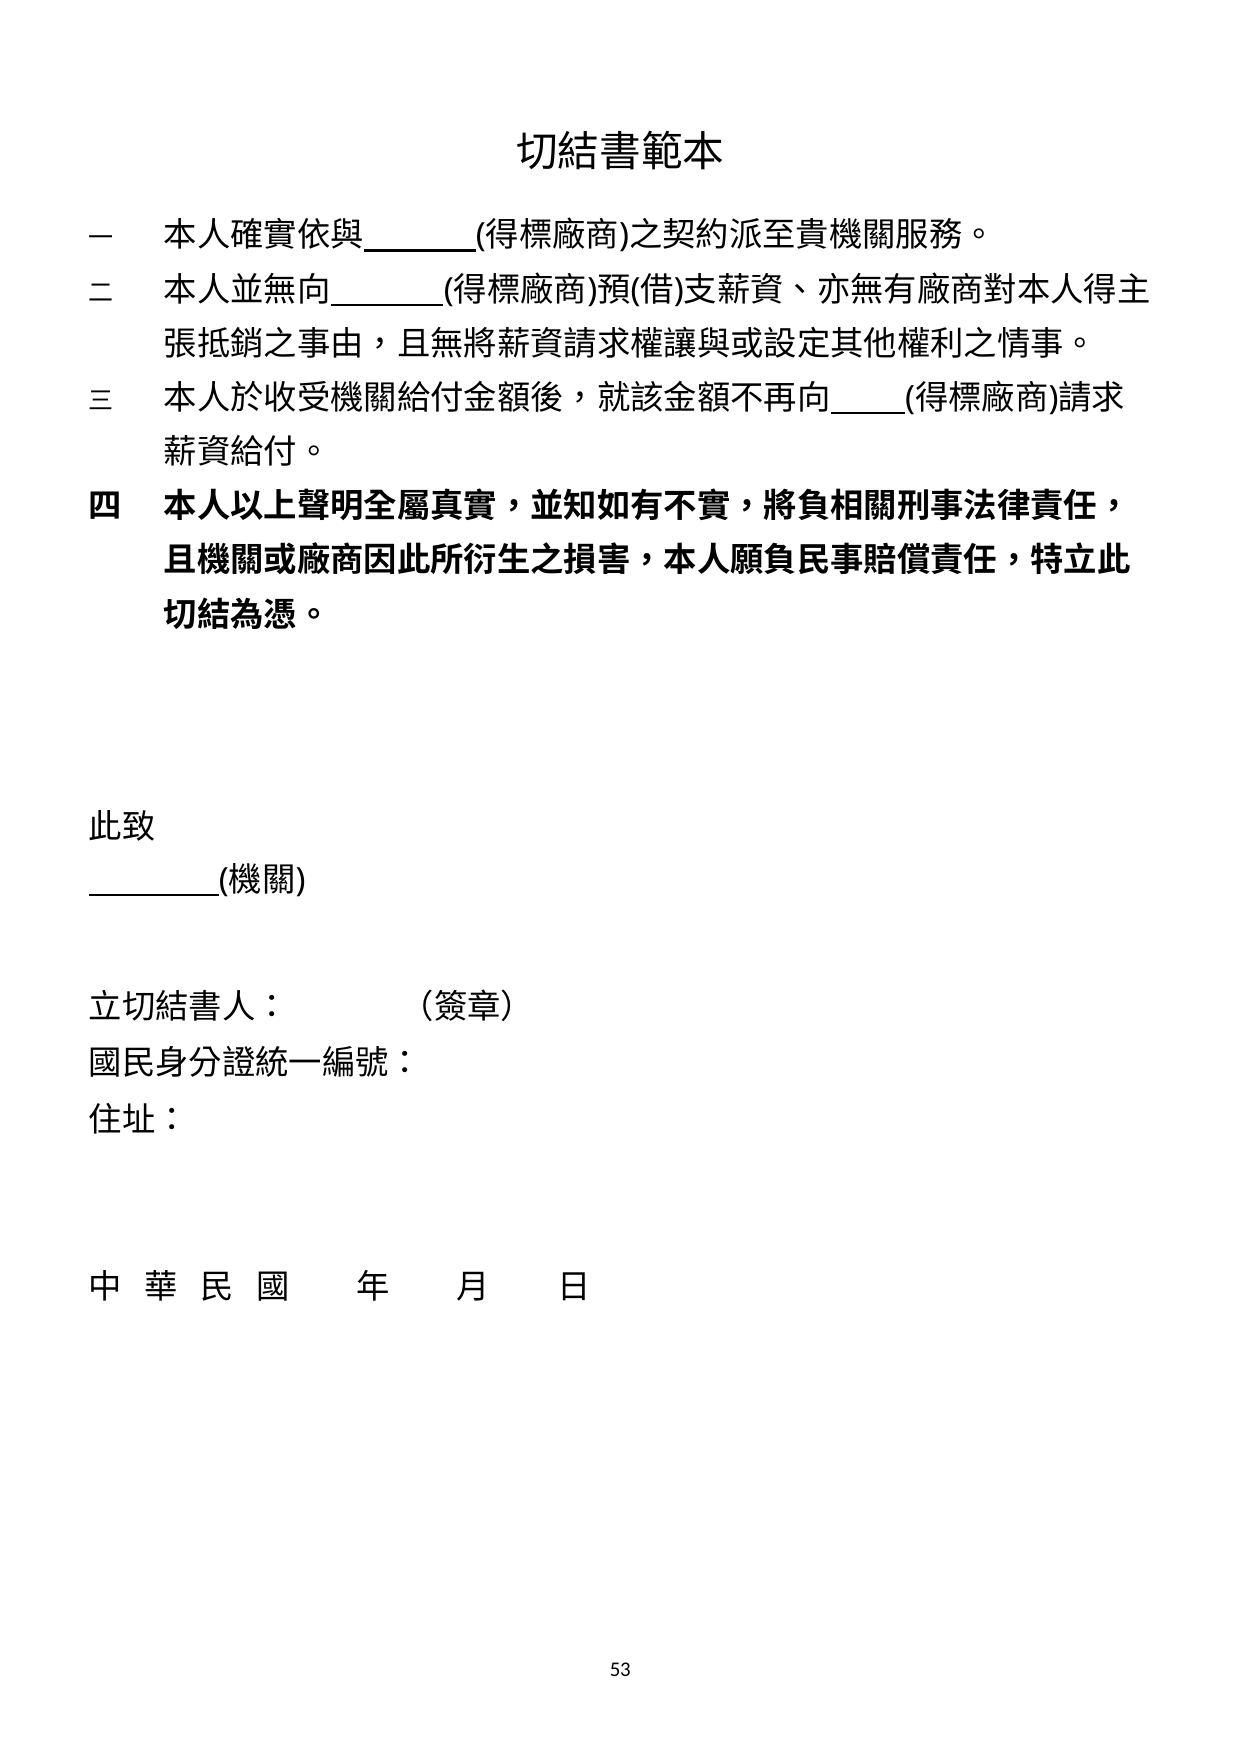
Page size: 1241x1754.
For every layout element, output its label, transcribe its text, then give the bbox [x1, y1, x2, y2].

list 本人於收受機關給付金額後，就該金額不再向 (得標廠商)請求薪資給付。 [89, 366, 1152, 474]
text 住址： [89, 1084, 1152, 1141]
text 中 華 民 國 年 月 日 [89, 1259, 1152, 1308]
list 本人以上聲明全屬真實，並知如有不實，將負相關刑事法律責任，且機關或廠商因此所衍生之損害，本人願負民事賠償責任，特立此切結為憑。 [89, 474, 1152, 637]
text 國民身分證統一編號： [89, 1028, 1152, 1084]
list 本人並無向 (得標廠商)預(借)支薪資、亦無有廠商對本人得主張抵銷之事由，且無將薪資請求權讓與或設定其他權利之情事。 [89, 258, 1152, 366]
list 本人確實依與 (得標廠商)之契約派至貴機關服務。 [89, 203, 1152, 258]
text 此致 [89, 797, 1152, 849]
text 切結書範本 [89, 118, 1152, 178]
text (機關) [89, 849, 1152, 901]
text 立切結書人： （簽章） [89, 972, 1152, 1028]
